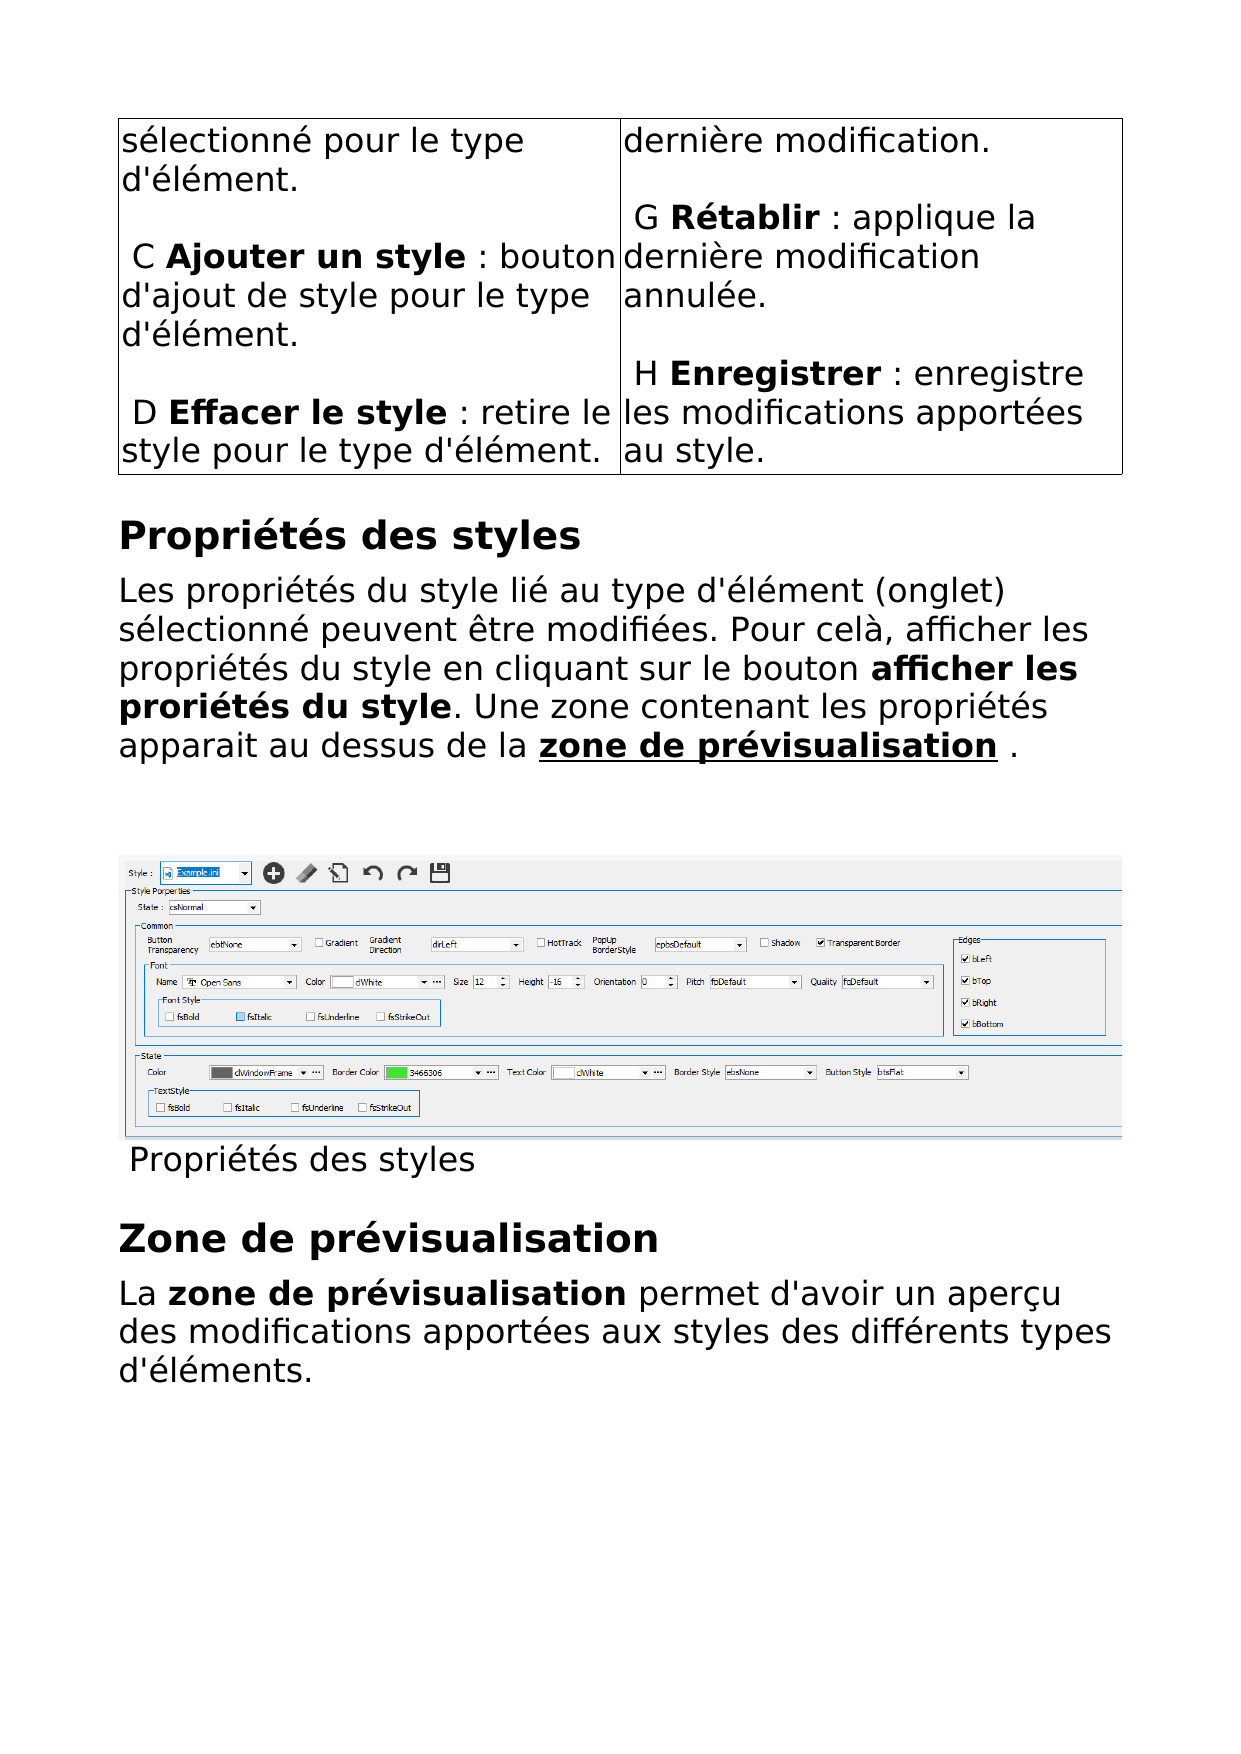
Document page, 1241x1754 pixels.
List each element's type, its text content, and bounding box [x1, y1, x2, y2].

text Propriétés des styles [118, 1140, 1122, 1179]
picture [118, 855, 1123, 1140]
subtitle Zone de prévisualisation [118, 1216, 1122, 1262]
table_header sélectionné pour le type d'élément. C Ajouter un style : bouton d'ajout de style pour le type d'élément. D Effacer le style : retire le style pour le type d'élément. [119, 119, 620, 474]
subtitle Propriétés des styles [118, 514, 1122, 559]
table_header dernière modification. G Rétablir : applique la dernière modification annulée. H Enregistrer : enregistre les modifications apportées au style. [621, 119, 1122, 474]
text Les propriétés du style lié au type d'élément (onglet) sélectionné peuvent être modifiées. Pour celà, afficher les propriétés du style en cliquant sur le bouton afficher les proriétés du style. Une zone contenant les propriétés apparait au dessus de la zone de prévisualisation . [118, 571, 1122, 843]
text La zone de prévisualisation permet d'avoir un aperçu des modifications apportées aux styles des différents types d'éléments. [118, 1274, 1122, 1468]
